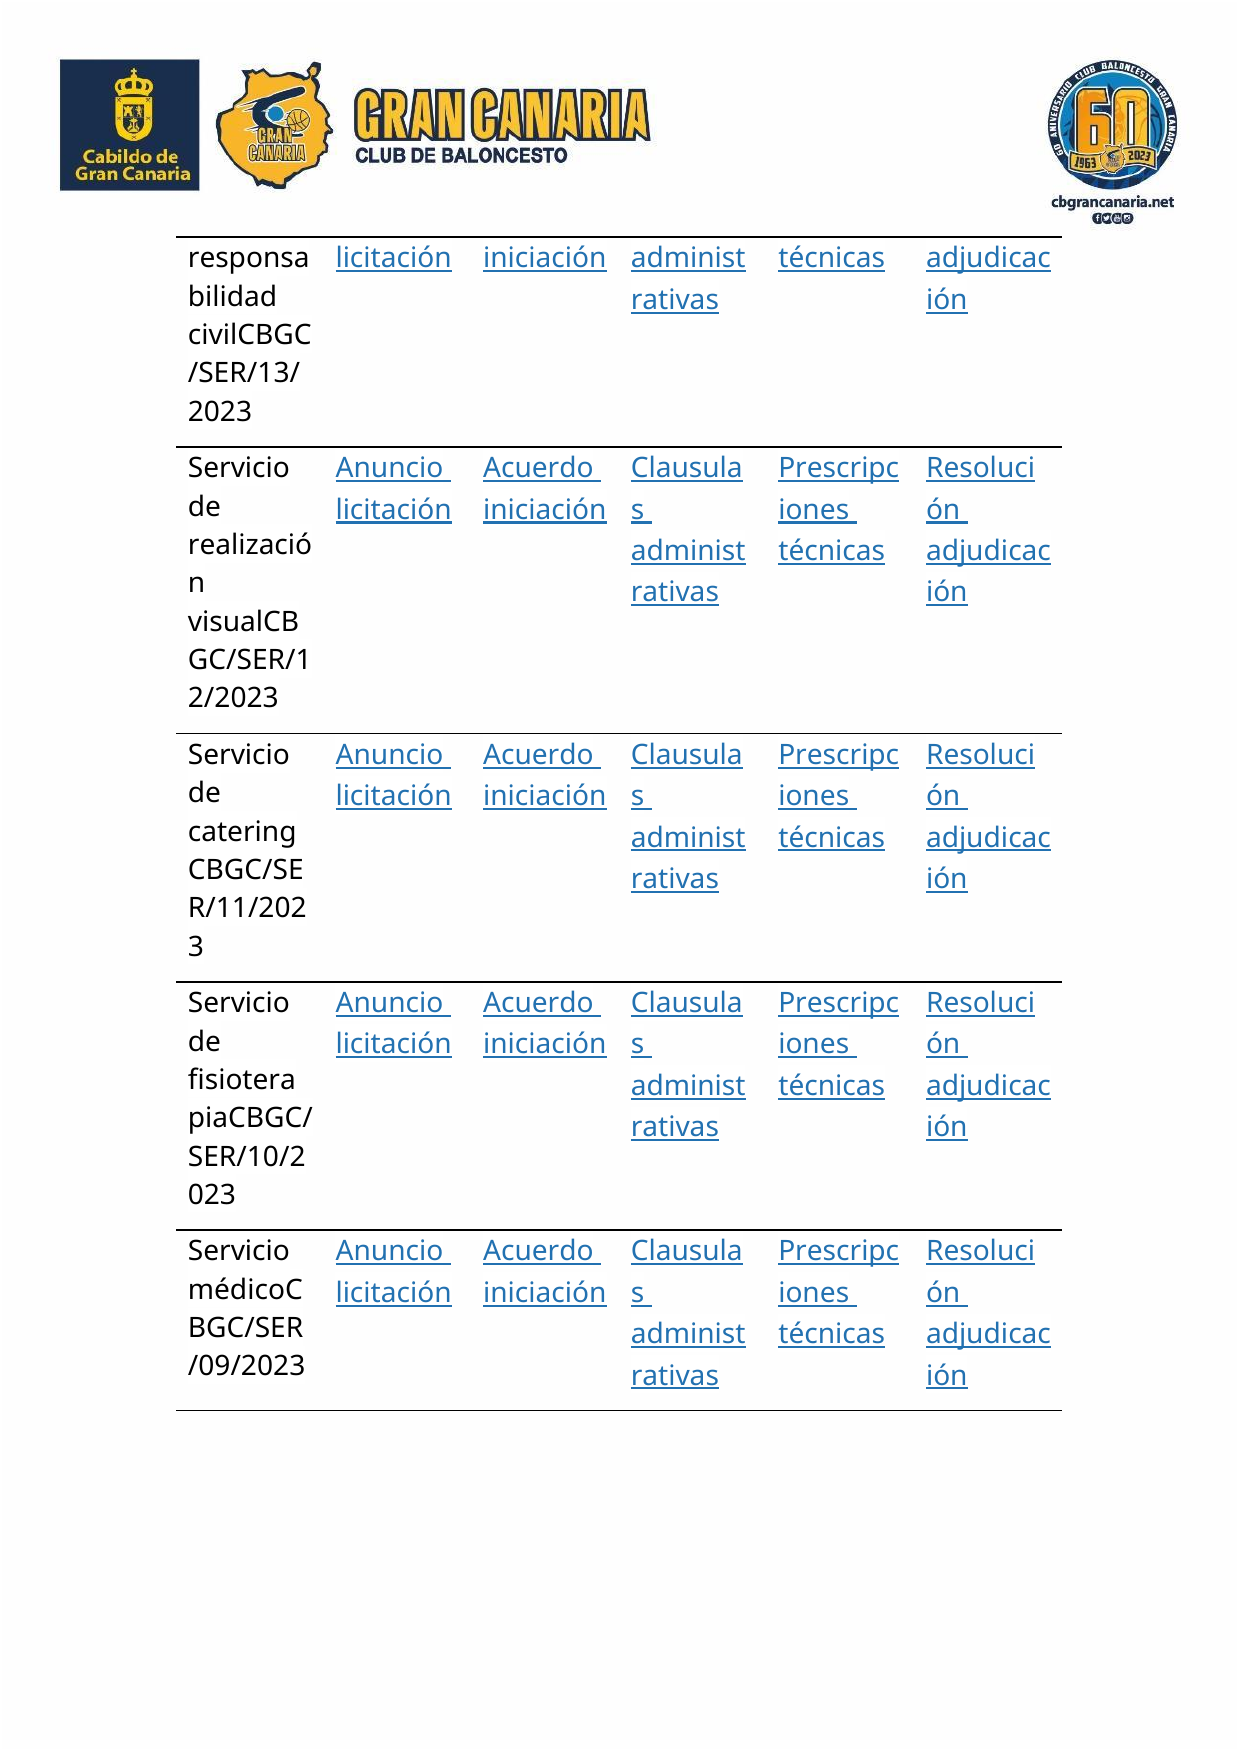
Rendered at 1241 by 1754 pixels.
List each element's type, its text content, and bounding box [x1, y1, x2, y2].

table_cell Anuncio licitación [324, 983, 472, 1229]
table_cell Resolución adjudicación [915, 983, 1062, 1229]
table_cell Resolución adjudicación [915, 1231, 1062, 1410]
table_cell iniciación [472, 238, 619, 446]
table_cell Prescripciones técnicas [767, 983, 914, 1229]
table_cell Servicio médicoCBGC/SER/09/2023 [176, 1231, 324, 1410]
table_cell Acuerdo iniciación [472, 448, 619, 733]
table_cell Servicio de realización visualCBGC/SER/12/2023 [176, 448, 324, 733]
table_cell adjudicación [915, 238, 1062, 446]
table_cell Resolución adjudicación [915, 448, 1062, 733]
table_cell Clausulas administrativas [619, 1231, 767, 1410]
table_cell Acuerdo iniciación [472, 1231, 619, 1410]
table_cell Servicio de cateringCBGC/SER/11/2023 [176, 734, 324, 981]
table_cell responsabilidad civilCBGC/SER/13/2023 [176, 238, 324, 446]
table_cell Clausulas administrativas [619, 983, 767, 1229]
table_cell Acuerdo iniciación [472, 734, 619, 981]
table_cell Acuerdo iniciación [472, 983, 619, 1229]
table_cell Anuncio licitación [324, 1231, 472, 1410]
table_cell Resolución adjudicación [915, 734, 1062, 981]
table_cell Anuncio licitación [324, 448, 472, 733]
table_cell técnicas [767, 238, 914, 446]
picture [2, 2, 1237, 1749]
table_cell Prescripciones técnicas [767, 448, 914, 733]
table_cell Anuncio licitación [324, 734, 472, 981]
table_cell Prescripciones técnicas [767, 734, 914, 981]
table_cell Clausulas administrativas [619, 448, 767, 733]
table_cell licitación [324, 238, 472, 446]
table_cell Prescripciones técnicas [767, 1231, 914, 1410]
table_cell Servicio de fisioterapiaCBGC/SER/10/2023 [176, 983, 324, 1229]
table_cell Clausulas administrativas [619, 734, 767, 981]
table_cell administrativas [619, 238, 767, 446]
